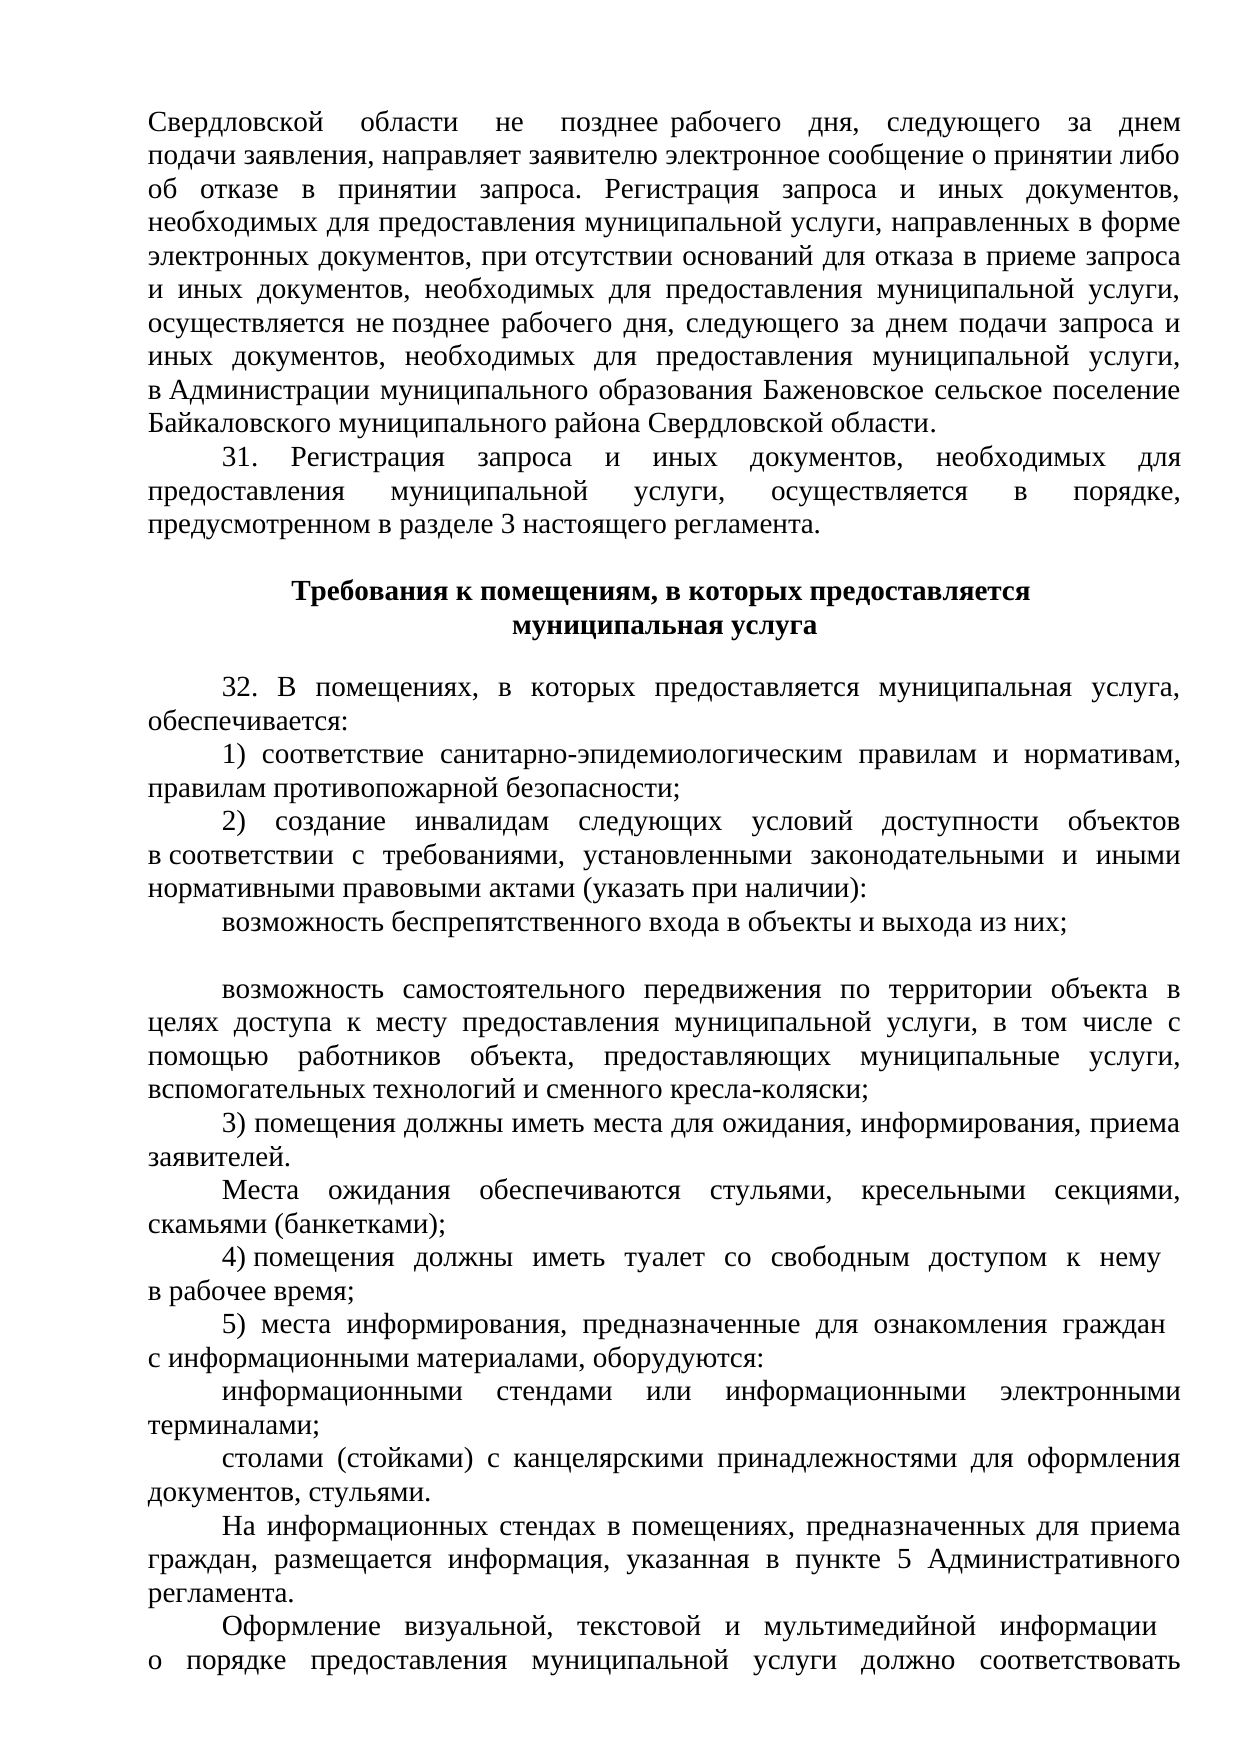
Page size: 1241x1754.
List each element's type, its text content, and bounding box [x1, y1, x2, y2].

text Требования к помещениям, в которых предоставляется муниципальная услуга [148, 573, 1181, 640]
text 5) места информирования, предназначенные для ознакомления граждан с информационными материалами, оборудуются: [148, 1306, 1181, 1373]
text возможность самостоятельного передвижения по территории объекта в целях доступа к месту предоставления муниципальной услуги, в том числе с помощью работников объекта, предоставляющих муниципальные услуги, вспомогательных технологий и сменного кресла-коляски; [148, 971, 1181, 1105]
text 4) помещения должны иметь туалет со свободным доступом к нему в рабочее время; [148, 1239, 1181, 1306]
text Свердловской области не позднее рабочего дня, следующего за днем подачи заявления, направляет заявителю электронное сообщение о принятии либо об отказе в принятии запроса. Регистрация запроса и иных документов, необходимых для предоставления муниципальной услуги, направленных в форме электронных документов, при отсутствии оснований для отказа в приеме запроса и иных документов, необходимых для предоставления муниципальной услуги, осуществляется не позднее рабочего дня, следующего за днем подачи запроса и иных документов, необходимых для предоставления муниципальной услуги, в Администрации муниципального образования Баженовское сельское поселение Байкаловского муниципального района Свердловской области. [148, 104, 1181, 439]
text 32. В помещениях, в которых предоставляется муниципальная услуга, обеспечивается: [148, 669, 1181, 736]
text На информационных стендах в помещениях, предназначенных для приема граждан, размещается информация, указанная в пункте 5 Административного регламента. [148, 1508, 1181, 1608]
text 1) соответствие санитарно-эпидемиологическим правилам и нормативам, правилам противопожарной безопасности; [148, 736, 1181, 803]
text 31. Регистрация запроса и иных документов, необходимых для предоставления муниципальной услуги, осуществляется в порядке, предусмотренном в разделе 3 настоящего регламента. [148, 439, 1181, 540]
text Оформление визуальной, текстовой и мультимедийной информации о порядке предоставления муниципальной услуги должно соответствовать [148, 1608, 1181, 1675]
text 2) создание инвалидам следующих условий доступности объектов в соответствии с требованиями, установленными законодательными и иными нормативными правовыми актами (указать при наличии): [148, 803, 1181, 904]
text возможность беспрепятственного входа в объекты и выхода из них; [148, 904, 1181, 937]
text столами (стойками) с канцелярскими принадлежностями для оформления документов, стульями. [148, 1441, 1181, 1508]
text информационными стендами или информационными электронными терминалами; [148, 1373, 1181, 1441]
text Места ожидания обеспечиваются стульями, кресельными секциями, скамьями (банкетками); [148, 1172, 1181, 1239]
text 3) помещения должны иметь места для ожидания, информирования, приема заявителей. [148, 1105, 1181, 1172]
